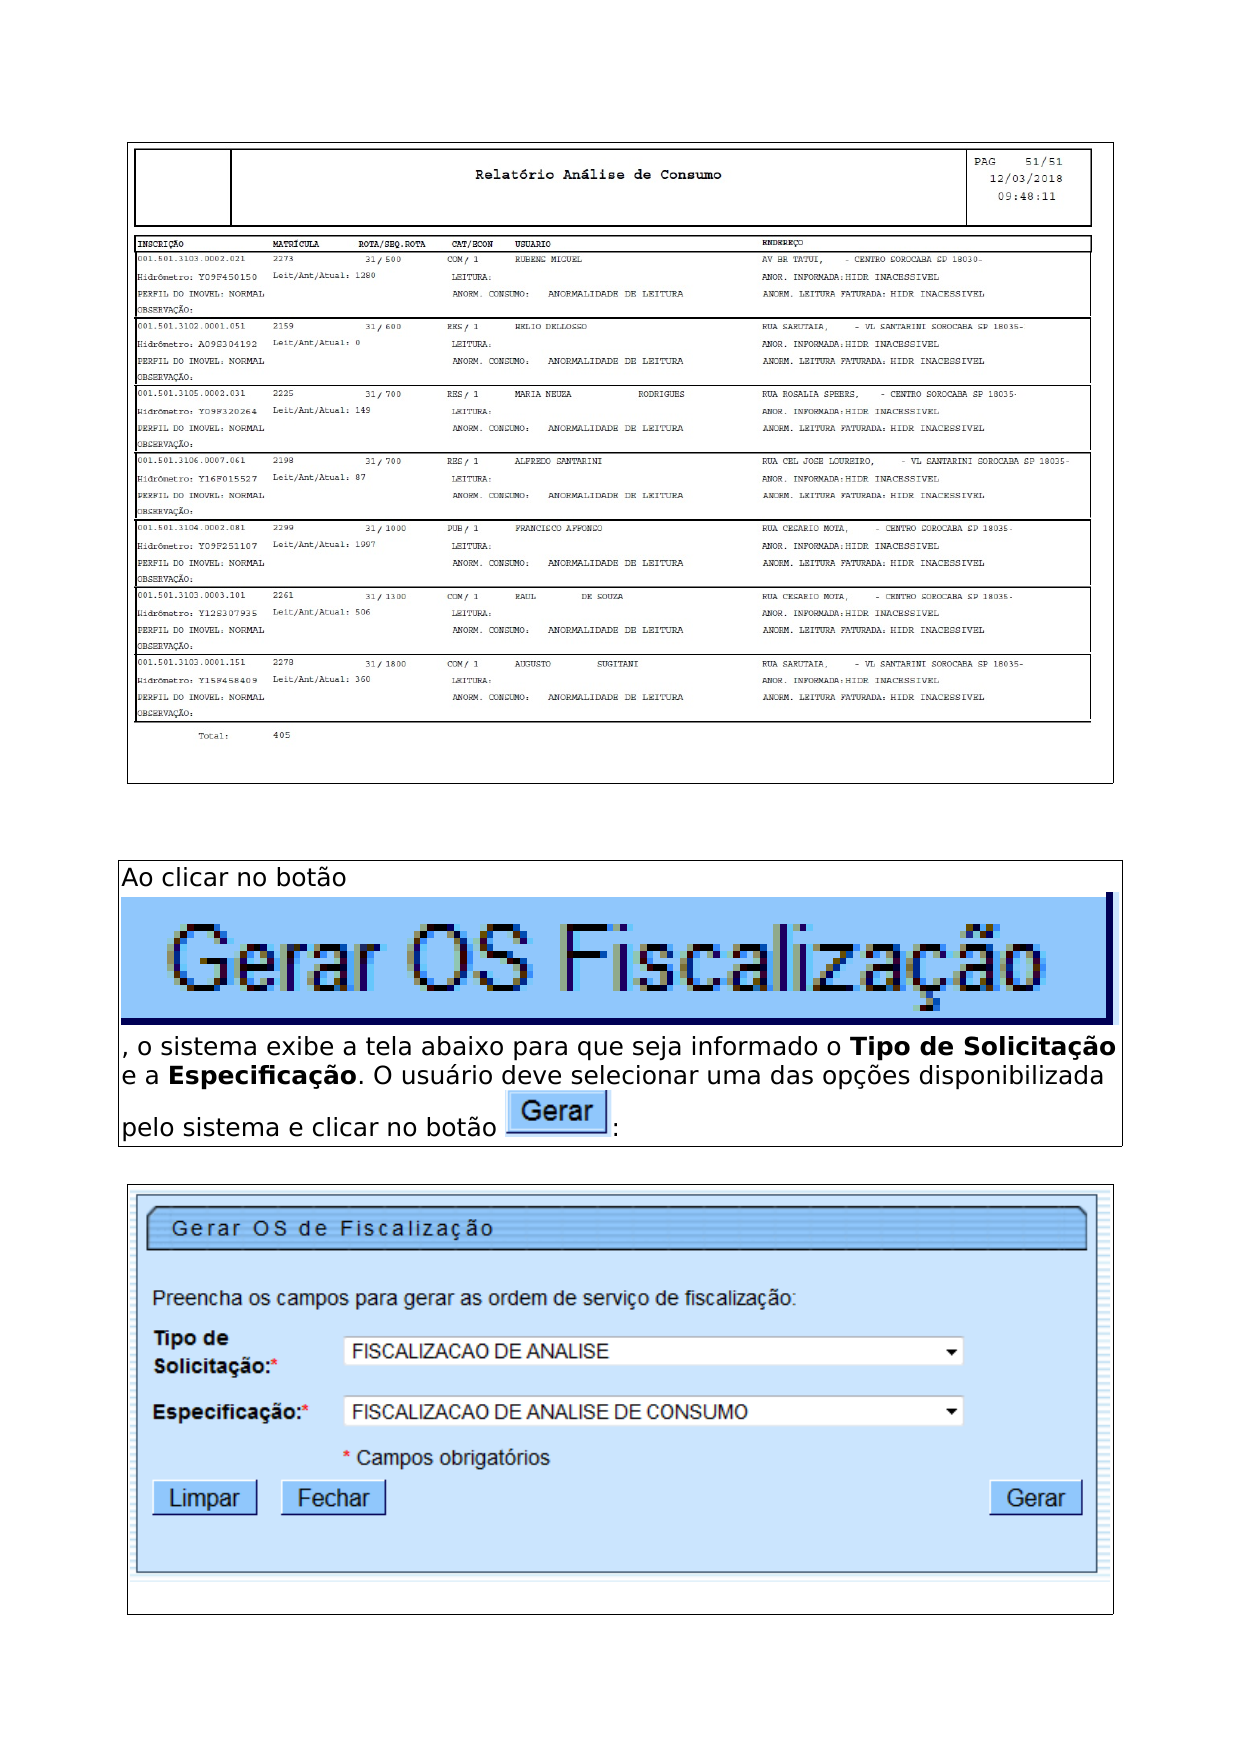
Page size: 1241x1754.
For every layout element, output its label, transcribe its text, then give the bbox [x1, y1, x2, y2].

picture [121, 892, 1120, 1032]
picture [129, 1187, 1111, 1582]
picture [129, 144, 1111, 751]
table_header Ao clicar no botão , o sistema exibe a tela abaixo para que seja informado o Tipo de Solicitação e a Especificação. O usuário deve selecionar uma das opções disponibilizada pelo sistema e clicar no botão : [119, 861, 1122, 1146]
table_header [128, 143, 1113, 782]
picture [505, 1090, 612, 1137]
table_header [128, 1185, 1113, 1613]
